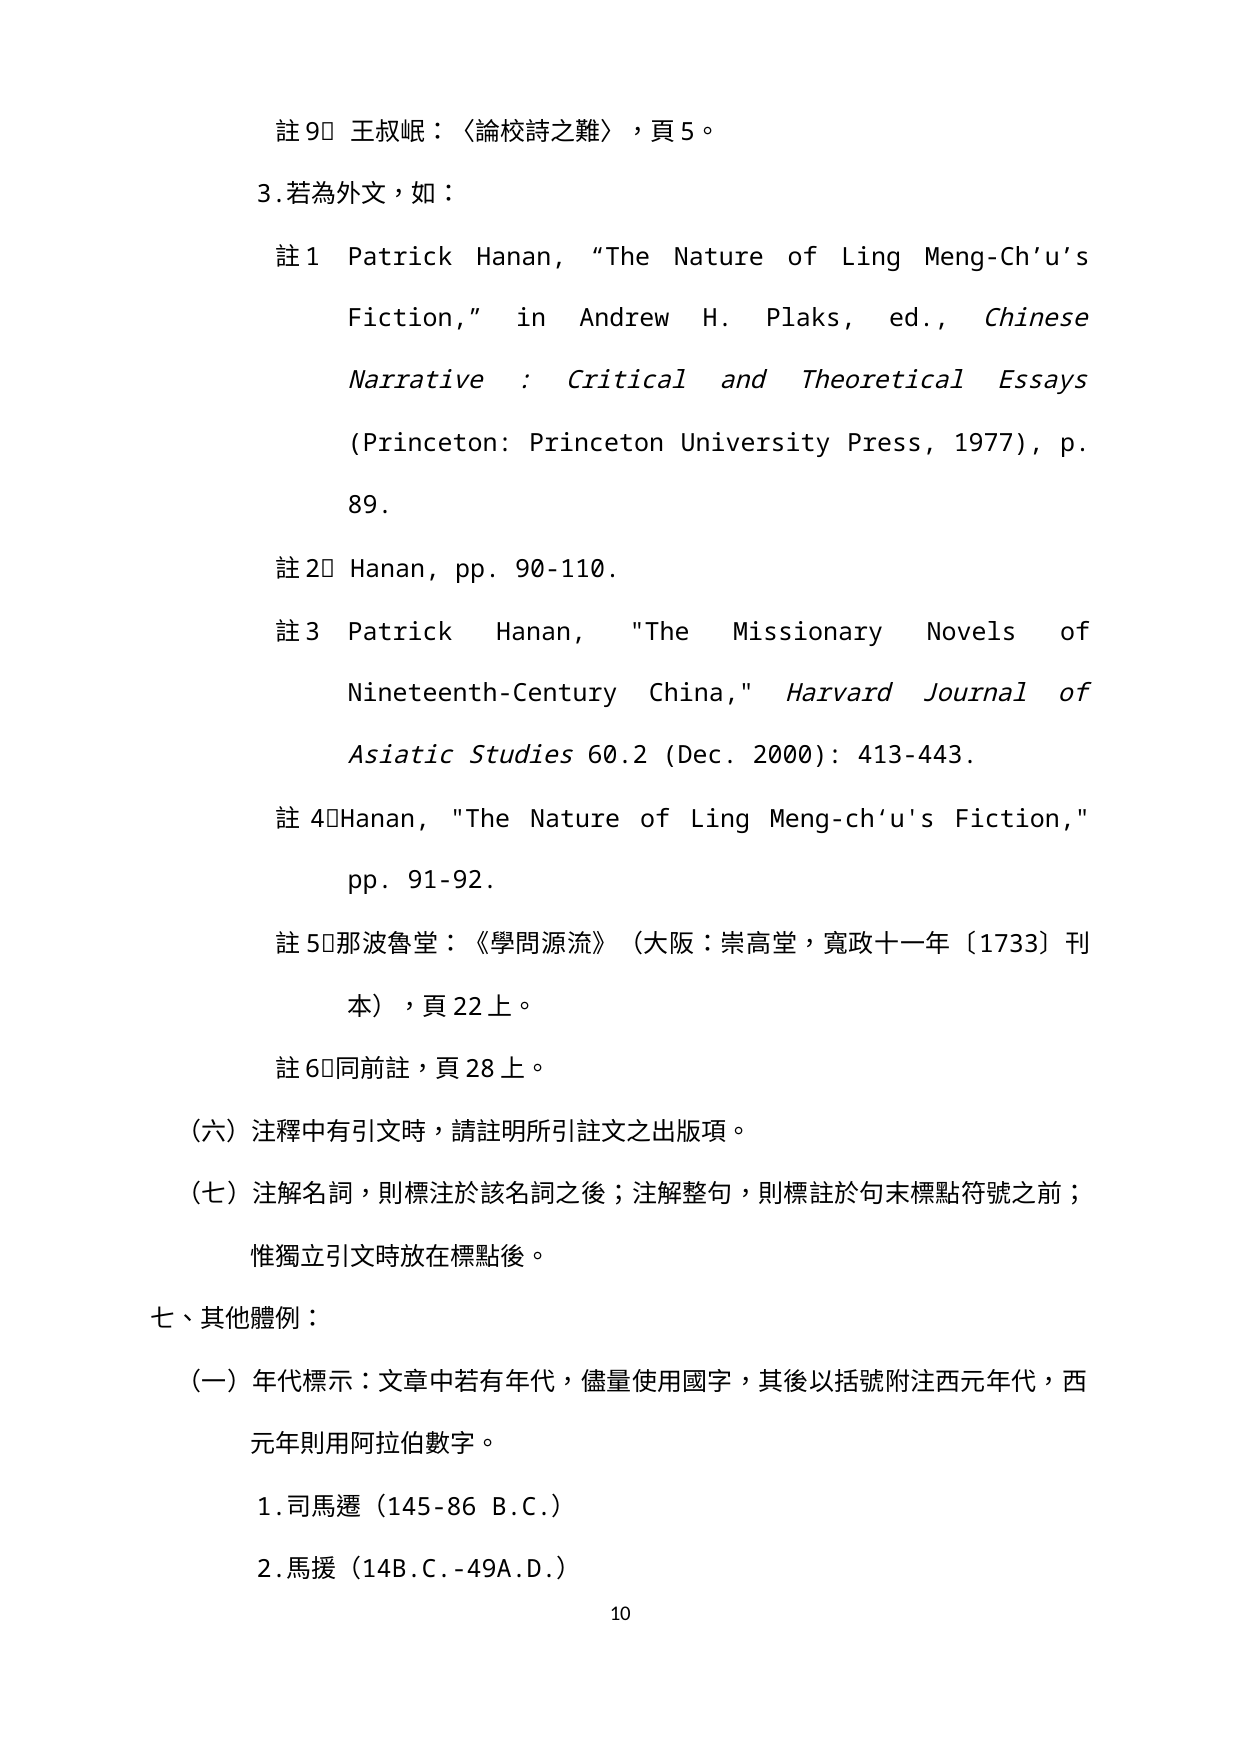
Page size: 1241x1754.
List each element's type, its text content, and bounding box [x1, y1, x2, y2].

text （六）注釋中有引文時，請註明所引註文之出版項。 [176, 1087, 1090, 1150]
text 2.馬援（14B.C.-49A.D.） [256, 1525, 1090, 1587]
text 註6同前註，頁28上。 [275, 1025, 1090, 1087]
text （七）注解名詞，則標注於該名詞之後；注解整句，則標註於句末標點符號之前；惟獨立引文時放在標點後。 [176, 1150, 1090, 1275]
text 註1 Patrick Hanan, “The Nature of Ling Meng-Ch’u’s Fiction,” in Andrew H. Plaks, ed., Chinese Narrative : Critical and Theoretical Essays (Princeton: Princeton University Press, 1977), p. 89. [275, 212, 1090, 525]
text 註9 王叔岷：〈論校詩之難〉，頁5。 [275, 87, 1090, 150]
text （一）年代標示：文章中若有年代，儘量使用國字，其後以括號附注西元年代，西元年則用阿拉伯數字。 [176, 1337, 1090, 1462]
text 註2 Hanan, pp. 90-110. [275, 525, 1090, 587]
text 註4Hanan, "The Nature of Ling Meng-ch‘u's Fiction," pp. 91-92. [275, 775, 1090, 900]
text 註3 Patrick Hanan, "The Missionary Novels of Nineteenth-Century China," Harvard Journal of Asiatic Studies 60.2 (Dec. 2000): 413-443. [275, 587, 1090, 775]
text 七、其他體例： [150, 1275, 1090, 1337]
text 3.若為外文，如： [256, 150, 1090, 212]
text 註5那波魯堂：《學問源流》（大阪：崇高堂，寬政十一年〔1733〕刊本），頁22上。 [275, 900, 1090, 1025]
text 1.司馬遷（145-86 B.C.） [256, 1462, 1090, 1525]
